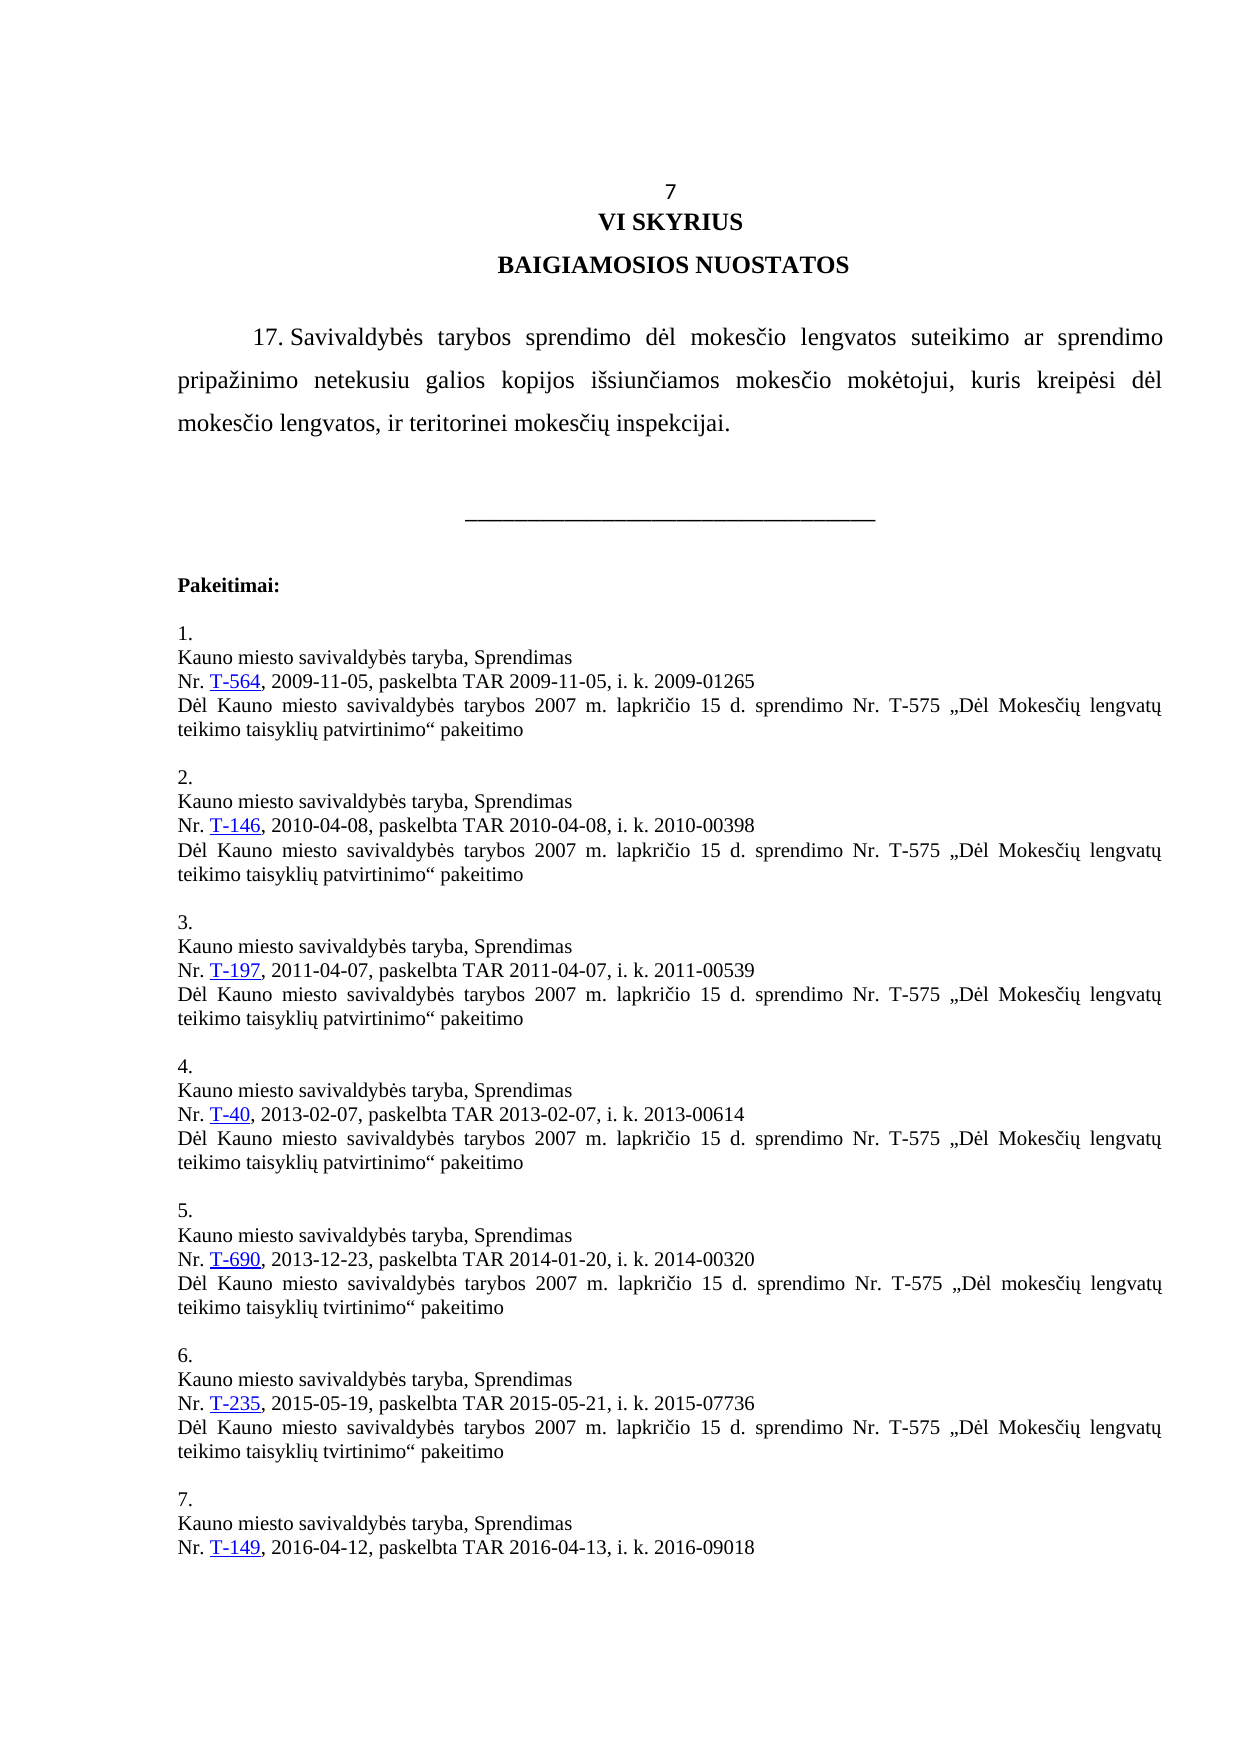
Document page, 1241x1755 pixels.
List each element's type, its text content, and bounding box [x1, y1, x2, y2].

text Kauno miesto savivaldybės taryba, Sprendimas [177, 789, 1163, 813]
text Kauno miesto savivaldybės taryba, Sprendimas [177, 1367, 1163, 1391]
text Kauno miesto savivaldybės taryba, Sprendimas [177, 1511, 1163, 1535]
text Dėl Kauno miesto savivaldybės tarybos 2007 m. lapkričio 15 d. sprendimo Nr. T-575 „Dėl Mokesčių lengvatų teikimo taisyklių patvirtinimo“ pakeitimo [177, 837, 1163, 886]
text Pakeitimai: [177, 573, 1163, 597]
text Nr. T-40, 2013-02-07, paskelbta TAR 2013-02-07, i. k. 2013-00614 [177, 1102, 1163, 1126]
text Kauno miesto savivaldybės taryba, Sprendimas [177, 645, 1163, 669]
text Dėl Kauno miesto savivaldybės tarybos 2007 m. lapkričio 15 d. sprendimo Nr. T-575 „Dėl mokesčių lengvatų teikimo taisyklių tvirtinimo“ pakeitimo [177, 1271, 1163, 1319]
text Nr. T-235, 2015-05-19, paskelbta TAR 2015-05-21, i. k. 2015-07736 [177, 1391, 1163, 1415]
text Nr. T-149, 2016-04-12, paskelbta TAR 2016-04-13, i. k. 2016-09018 [177, 1535, 1163, 1559]
text Dėl Kauno miesto savivaldybės tarybos 2007 m. lapkričio 15 d. sprendimo Nr. T-575 „Dėl Mokesčių lengvatų teikimo taisyklių patvirtinimo“ pakeitimo [177, 982, 1163, 1030]
text Nr. T-690, 2013-12-23, paskelbta TAR 2014-01-20, i. k. 2014-00320 [177, 1247, 1163, 1271]
text 5. [177, 1198, 1163, 1222]
text 4. [177, 1054, 1163, 1078]
text 2. [177, 765, 1163, 789]
text _________________________________ [177, 494, 1163, 525]
text Nr. T-146, 2010-04-08, paskelbta TAR 2010-04-08, i. k. 2010-00398 [177, 813, 1163, 837]
text Dėl Kauno miesto savivaldybės tarybos 2007 m. lapkričio 15 d. sprendimo Nr. T-575 „Dėl Mokesčių lengvatų teikimo taisyklių patvirtinimo“ pakeitimo [177, 1126, 1163, 1174]
text Nr. T-197, 2011-04-07, paskelbta TAR 2011-04-07, i. k. 2011-00539 [177, 958, 1163, 982]
text Dėl Kauno miesto savivaldybės tarybos 2007 m. lapkričio 15 d. sprendimo Nr. T-575 „Dėl Mokesčių lengvatų teikimo taisyklių patvirtinimo“ pakeitimo [177, 693, 1163, 741]
text Kauno miesto savivaldybės taryba, Sprendimas [177, 934, 1163, 958]
text Dėl Kauno miesto savivaldybės tarybos 2007 m. lapkričio 15 d. sprendimo Nr. T-575 „Dėl Mokesčių lengvatų teikimo taisyklių tvirtinimo“ pakeitimo [177, 1415, 1163, 1463]
text BAIGIAMOSIOS NUOSTATOS [177, 250, 1163, 278]
text 1. [177, 621, 1163, 645]
text 17. Savivaldybės tarybos sprendimo dėl mokesčio lengvatos suteikimo ar sprendimo pripažinimo netekusiu galios kopijos išsiunčiamos mokesčio mokėtojui, kuris kreipėsi dėl mokesčio lengvatos, ir teritorinei mokesčių inspekcijai. [177, 322, 1163, 437]
text Nr. T-564, 2009-11-05, paskelbta TAR 2009-11-05, i. k. 2009-01265 [177, 669, 1163, 693]
text 3. [177, 910, 1163, 934]
text 6. [177, 1343, 1163, 1367]
text 7. [177, 1487, 1163, 1511]
text Kauno miesto savivaldybės taryba, Sprendimas [177, 1222, 1163, 1247]
text VI SKYRIUS [177, 207, 1163, 235]
text Kauno miesto savivaldybės taryba, Sprendimas [177, 1078, 1163, 1102]
